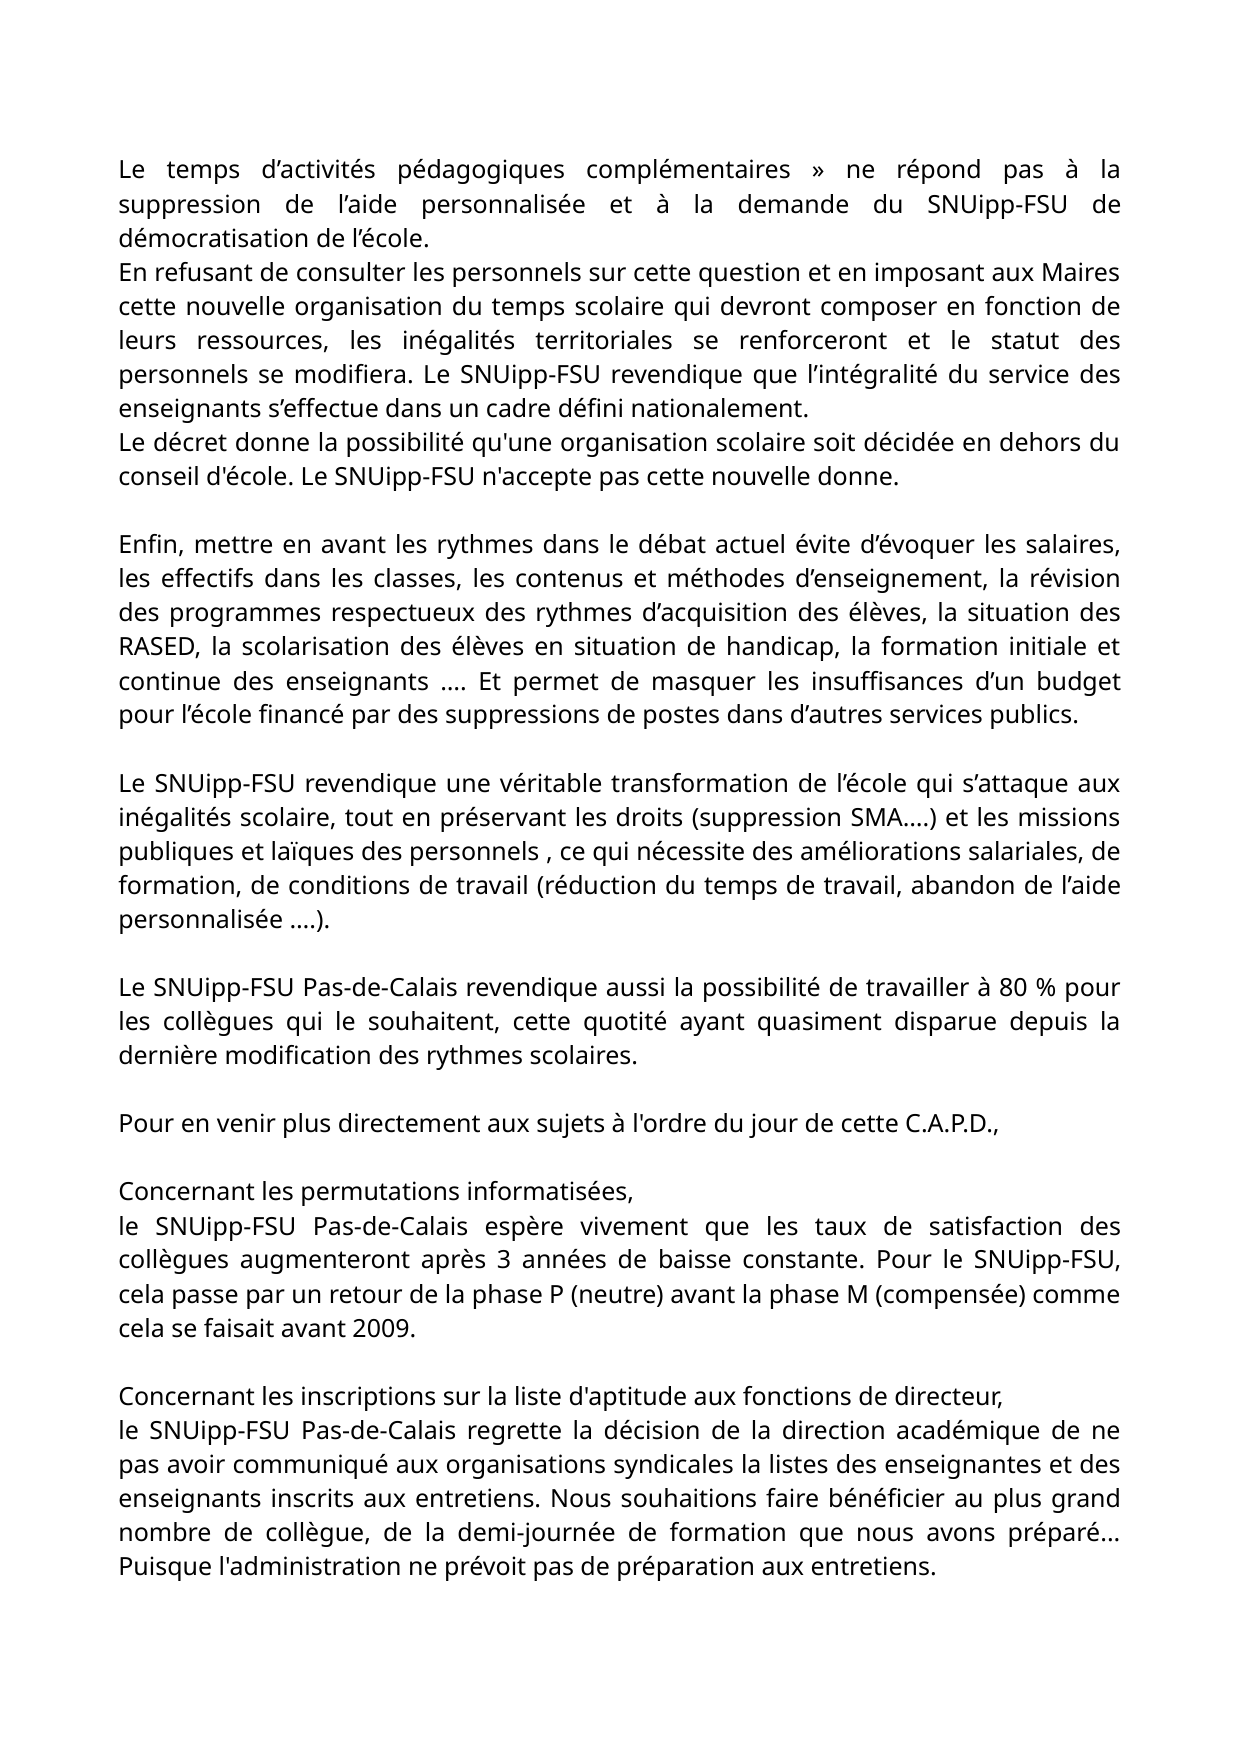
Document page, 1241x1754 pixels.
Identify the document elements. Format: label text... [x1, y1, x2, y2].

text Le décret donne la possibilité qu'une organisation scolaire soit décidée en dehors du conseil d'école. Le SNUipp-FSU n'accepte pas cette nouvelle donne. [118, 425, 1122, 493]
text Concernant les inscriptions sur la liste d'aptitude aux fonctions de directeur, [118, 1378, 1122, 1412]
text Le SNUipp-FSU Pas-de-Calais revendique aussi la possibilité de travailler à 80 % pour les collègues qui le souhaitent, cette quotité ayant quasiment disparue depuis la dernière modification des rythmes scolaires. [118, 970, 1122, 1072]
text Enfin, mettre en avant les rythmes dans le débat actuel évite d’évoquer les salaires, les effectifs dans les classes, les contenus et méthodes d’enseignement, la révision des programmes respectueux des rythmes d’acquisition des élèves, la situation des RASED, la scolarisation des élèves en situation de handicap, la formation initiale et continue des enseignants …. Et permet de masquer les insuffisances d’un budget pour l’école financé par des suppressions de postes dans d’autres services publics. [118, 527, 1122, 731]
text En refusant de consulter les personnels sur cette question et en imposant aux Maires cette nouvelle organisation du temps scolaire qui devront composer en fonction de leurs ressources, les inégalités territoriales se renforceront et le statut des personnels se modifiera. Le SNUipp-FSU revendique que l’intégralité du service des enseignants s’effectue dans un cadre défini nationalement. [118, 254, 1122, 425]
text Le temps d’activités pédagogiques complémentaires » ne répond pas à la suppression de l’aide personnalisée et à la demande du SNUipp-FSU de démocratisation de l’école. [118, 152, 1122, 254]
text Le SNUipp-FSU revendique une véritable transformation de l’école qui s’attaque aux inégalités scolaire, tout en préservant les droits (suppression SMA….) et les missions publiques et laïques des personnels , ce qui nécessite des améliorations salariales, de formation, de conditions de travail (réduction du temps de travail, abandon de l’aide personnalisée ….). [118, 765, 1122, 936]
text le SNUipp-FSU Pas-de-Calais regrette la décision de la direction académique de ne pas avoir communiqué aux organisations syndicales la listes des enseignantes et des enseignants inscrits aux entretiens. Nous souhaitions faire bénéficier au plus grand nombre de collègue, de la demi-journée de formation que nous avons préparé... Puisque l'administration ne prévoit pas de préparation aux entretiens. [118, 1412, 1122, 1583]
text Pour en venir plus directement aux sujets à l'ordre du jour de cette C.A.P.D., [118, 1106, 1122, 1140]
text Concernant les permutations informatisées, [118, 1174, 1122, 1208]
text le SNUipp-FSU Pas-de-Calais espère vivement que les taux de satisfaction des collègues augmenteront après 3 années de baisse constante. Pour le SNUipp-FSU, cela passe par un retour de la phase P (neutre) avant la phase M (compensée) comme cela se faisait avant 2009. [118, 1208, 1122, 1344]
